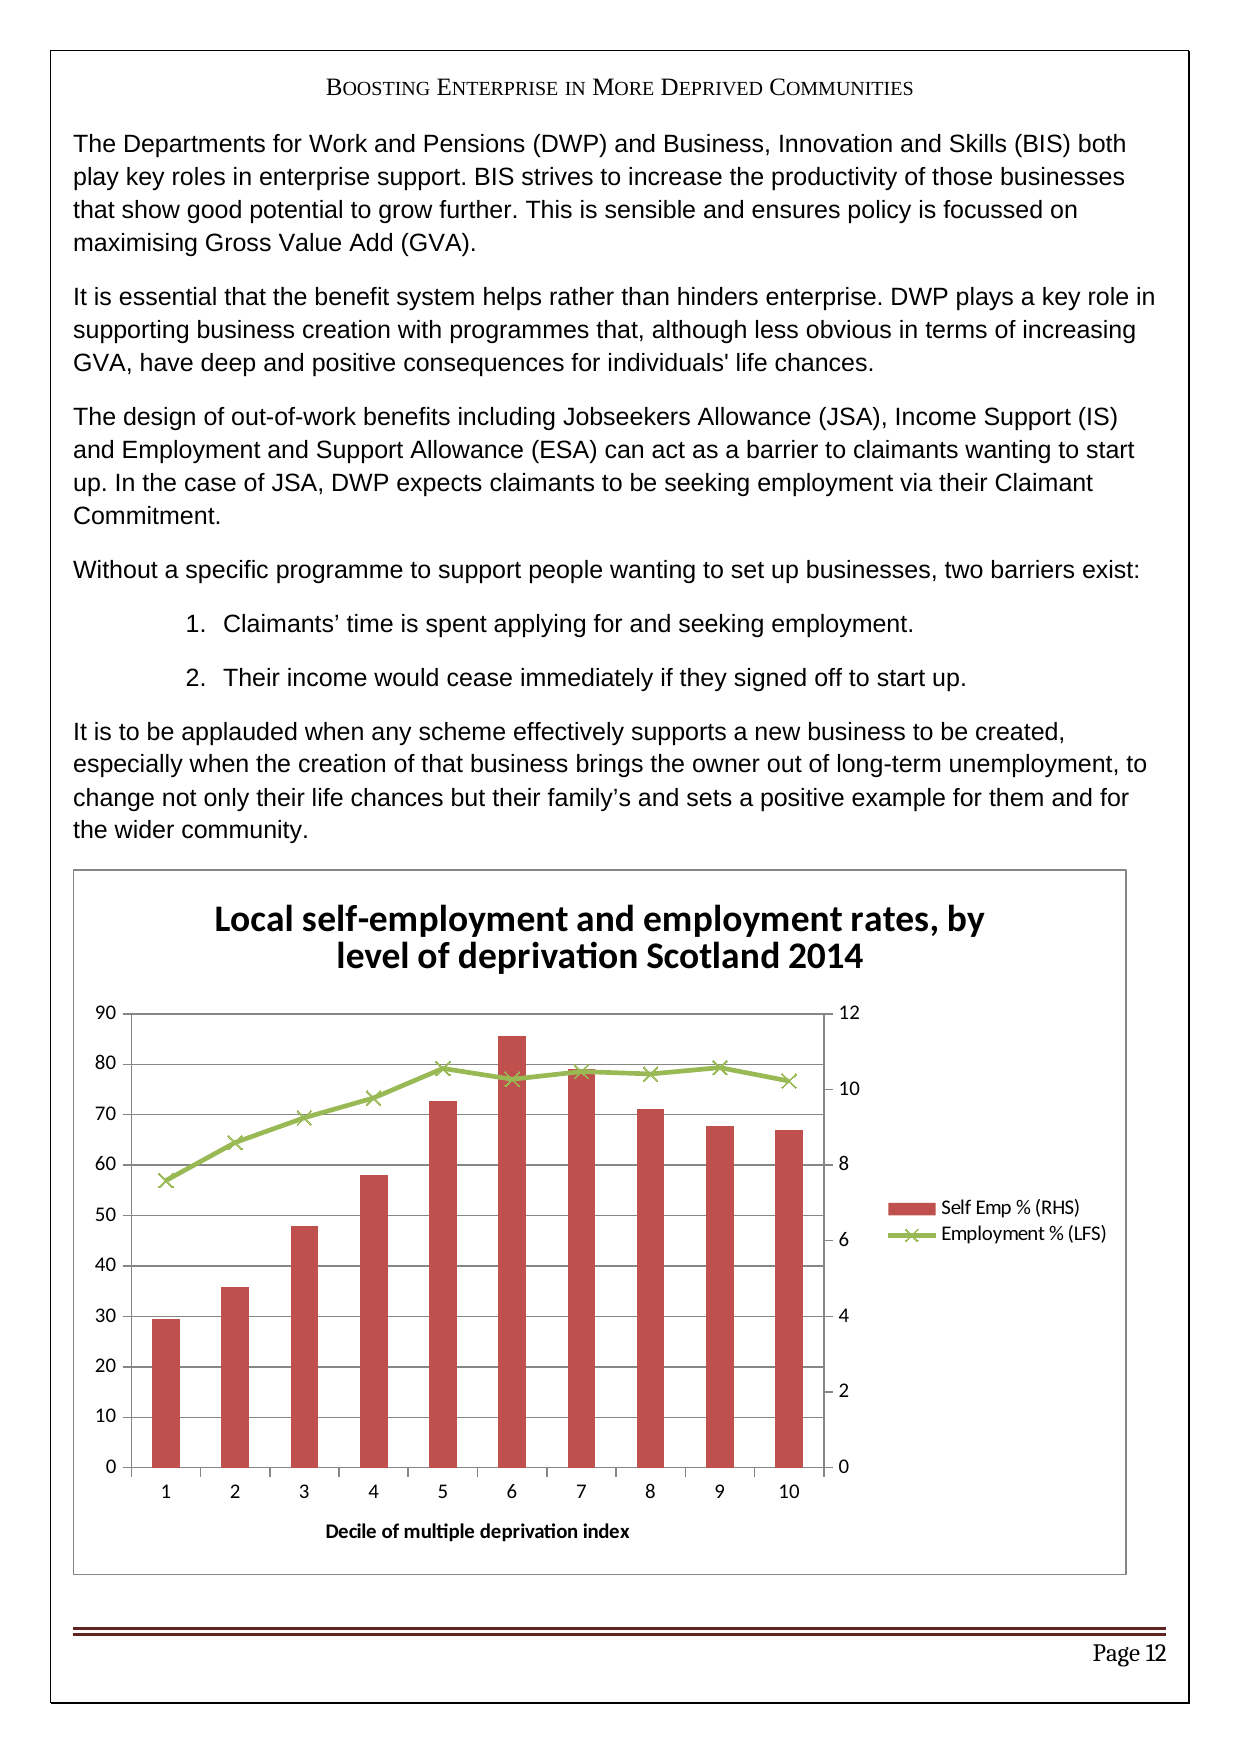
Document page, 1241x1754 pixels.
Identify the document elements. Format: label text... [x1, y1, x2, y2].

text The Departments for Work and Pensions (DWP) and Business, Innovation and Skills (BIS) both play key roles in enterprise support. BIS strives to increase the productivity of those businesses that show good potential to grow further. This is sensible and ensures policy is focussed on maximising Gross Value Add (GVA). [73, 129, 1166, 257]
text The design of out-of-work benefits including Jobseekers Allowance (JSA), Income Support (IS) and Employment and Support Allowance (ESA) can act as a barrier to claimants wanting to start up. In the case of JSA, DWP expects claimants to be seeking employment via their Claimant Commitment. [73, 402, 1166, 530]
text It is to be applauded when any scheme effectively supports a new business to be created, especially when the creation of that business brings the owner out of long-term unemployment, to change not only their life chances but their family’s and sets a positive example for them and for the wider community. [73, 716, 1166, 844]
list Their income would cease immediately if they signed off to start up. [185, 663, 1166, 691]
list Claimants’ time is spent applying for and seeking employment. [185, 609, 1166, 637]
text It is essential that the benefit system helps rather than hinders enterprise. DWP plays a key role in supporting business creation with programmes that, although less obvious in terms of increasing GVA, have deep and positive consequences for individuals' life chances. [73, 282, 1166, 377]
text Without a specific programme to support people wanting to set up businesses, two barriers exist: [73, 555, 1166, 584]
